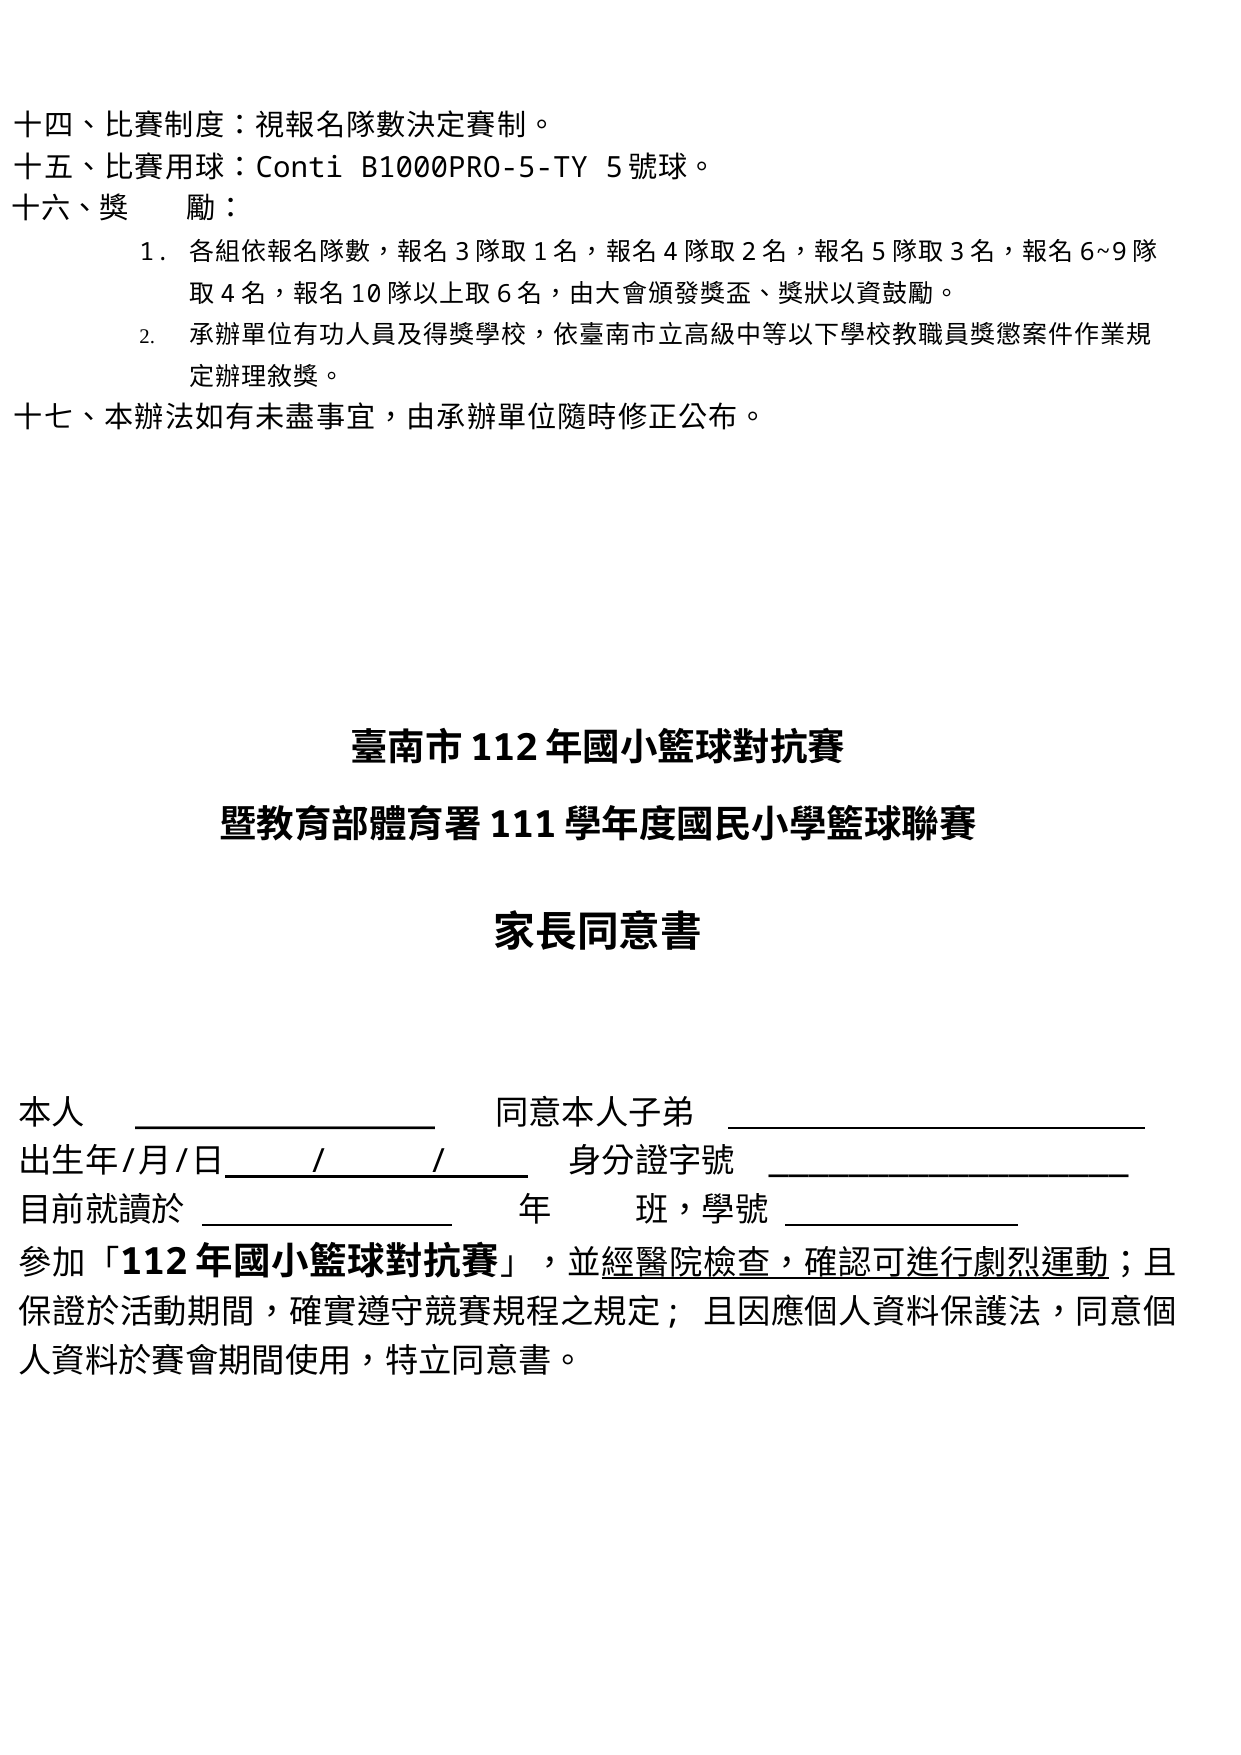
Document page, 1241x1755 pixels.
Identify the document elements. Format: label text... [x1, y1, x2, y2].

text 出生年/月/日 / / 身分證字號 __________________ [18, 1134, 1177, 1182]
text 本人 _______________ 同意本人子弟 [18, 1086, 1177, 1134]
list 各組依報名隊數，報名3隊取1名，報名4隊取2名，報名5隊取3名，報名6~9隊取4名，報名10隊以上取6名，由大會頒發獎盃、獎狀以資鼓勵。 [139, 227, 1177, 310]
text 目前就讀於 年 班，學號 [18, 1182, 1177, 1231]
text 十六、獎勵： [18, 185, 1177, 227]
text 臺南市112年國小籃球對抗賽 [18, 727, 1177, 769]
text 暨教育部體育署111學年度國民小學籃球聯賽 [18, 794, 1177, 848]
list 承辦單位有功人員及得獎學校，依臺南市立高級中等以下學校教職員獎懲案件作業規定辦理敘獎。 [139, 310, 1177, 394]
text 參加「112年國小籃球對抗賽」，並經醫院檢查，確認可進行劇烈運動；且保證於活動期間，確實遵守競賽規程之規定; 且因應個人資料保護法，同意個人資料於賽會期間使用，特立同意書。 [18, 1231, 1177, 1382]
text 家長同意書 [18, 898, 1177, 958]
text 十七、本辦法如有未盡事宜，由承辦單位隨時修正公布。 [18, 394, 1177, 435]
text 十四、比賽制度：視報名隊數決定賽制。 [18, 102, 1177, 144]
text 十五、比賽用球：Conti B1000PRO-5-TY 5號球。 [18, 144, 1177, 185]
